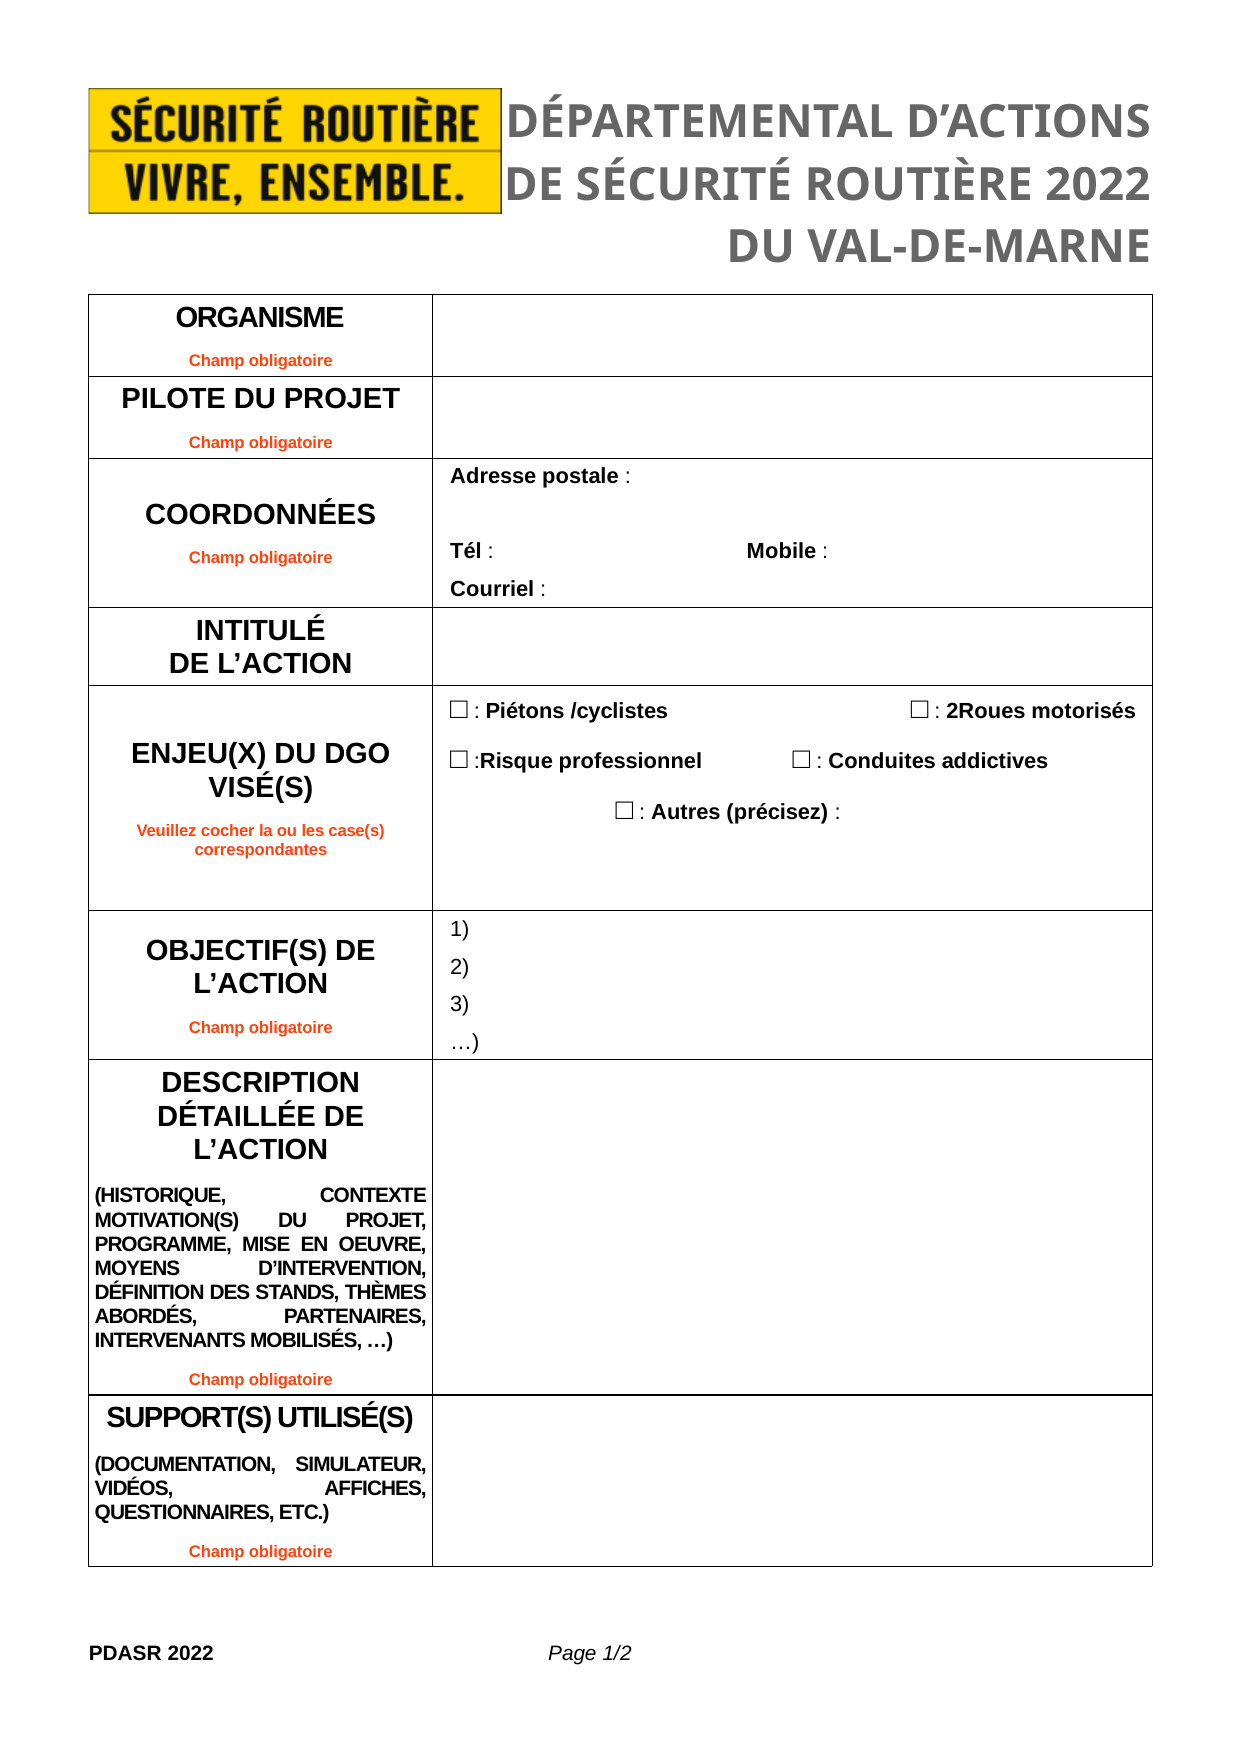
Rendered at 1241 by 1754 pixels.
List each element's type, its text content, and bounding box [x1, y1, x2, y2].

table_cell OBJECTIF(S) DE L’ACTION Champ obligatoire [89, 911, 432, 1059]
table_cell COORDONNÉES Champ obligatoire [89, 459, 432, 607]
table_cell [433, 377, 1152, 457]
table_cell INTITULÉ DE L’ACTION [89, 608, 432, 685]
text PLAN DÉPARTEMENTAL D’ACTIONS DE SÉCURITÉ ROUTIÈRE 2022 DU VAL-DE-MARNE [88, 88, 1152, 276]
picture [88, 88, 502, 214]
table_cell [433, 1060, 1152, 1394]
table_header ORGANISME Champ obligatoire [89, 295, 432, 376]
table_header [433, 1396, 1152, 1566]
table_cell □ : Piétons /cyclistes □ : 2Roues motorisés □ :Risque professionnel □ : Conduites addictives □ : Autres (précisez) : [433, 686, 1152, 910]
table_cell 1) 2) 3) …) [433, 911, 1152, 1059]
table_cell Adresse postale : Tél : Mobile : Courriel : [433, 459, 1152, 607]
table_cell PILOTE DU PROJET Champ obligatoire [89, 377, 432, 457]
table_header SUPPORT(S) UTILISÉ(S) (DOCUMENTATION, SIMULATEUR, VIDÉOS, AFFICHES, QUESTIONNAIRES, ETC.) Champ obligatoire [89, 1396, 432, 1566]
table_cell DESCRIPTION DÉTAILLÉE DE L’ACTION (HISTORIQUE, CONTEXTE MOTIVATION(S) DU PROJET, PROGRAMME, MISE EN OEUVRE, MOYENS D’INTERVENTION, DÉFINITION DES STANDS, THÈMES ABORDÉS, PARTENAIRES, INTERVENANTS MOBILISÉS, …) Champ obligatoire [89, 1060, 432, 1394]
table_header [433, 295, 1152, 376]
table_cell ENJEU(X) DU DGO VISÉ(S) Veuillez cocher la ou les case(s) correspondantes [89, 686, 432, 910]
table_cell [433, 608, 1152, 685]
